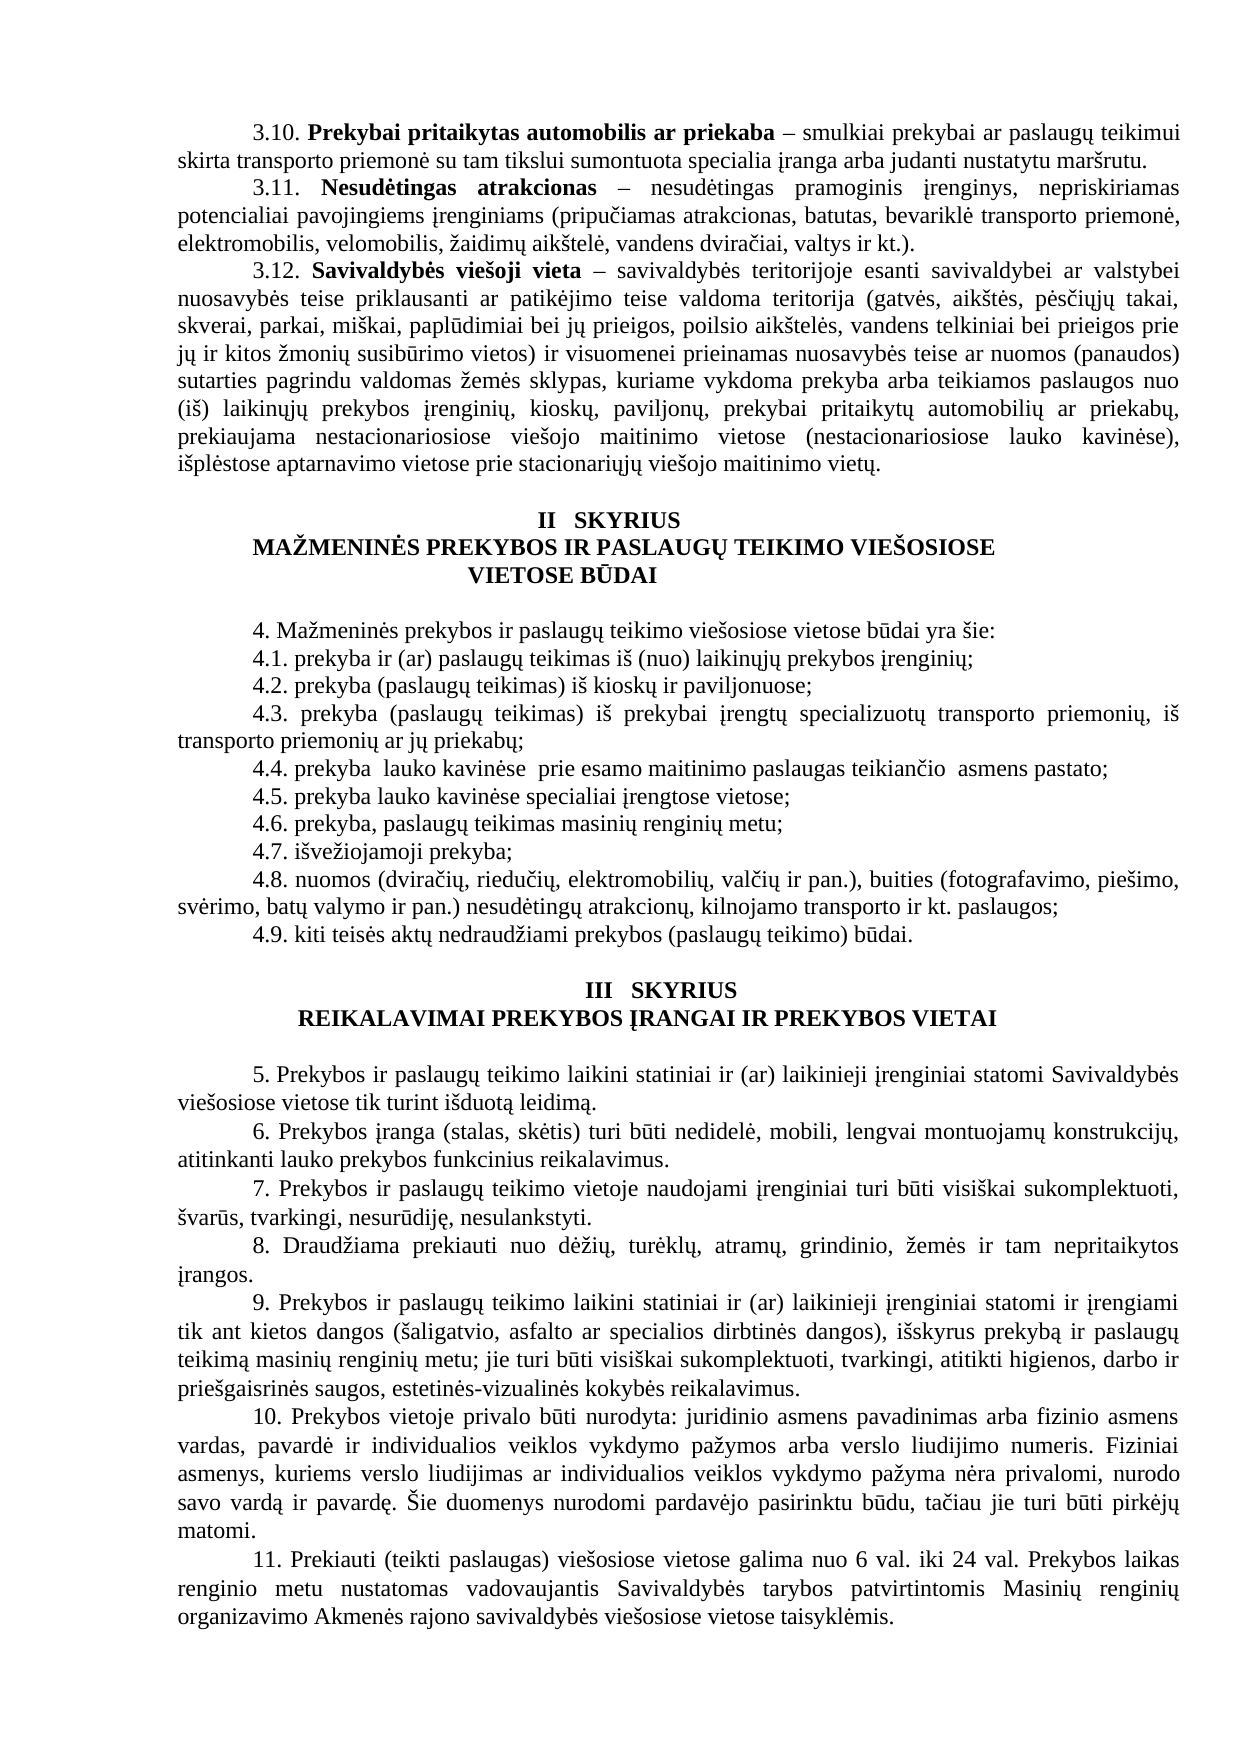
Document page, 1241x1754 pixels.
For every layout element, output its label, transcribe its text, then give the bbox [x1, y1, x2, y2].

text 4.7. išvežiojamoji prekyba; [177, 837, 1181, 864]
text 11. Prekiauti (teikti paslaugas) viešosiose vietose galima nuo 6 val. iki 24 val. Prekybos laikas renginio metu nustatomas vadovaujantis Savivaldybės tarybos patvirtintomis Masinių renginių organizavimo Akmenės rajono savivaldybės viešosiose vietose taisyklėmis. [177, 1544, 1181, 1630]
text III SKYRIUS [177, 976, 1181, 1004]
text 4.2. prekyba (paslaugų teikimas) iš kioskų ir paviljonuose; [177, 671, 1181, 699]
text 4. Mažmeninės prekybos ir paslaugų teikimo viešosiose vietose būdai yra šie: [177, 616, 1181, 644]
text 3.11. Nesudėtingas atrakcionas – nesudėtingas pramoginis įrenginys, nepriskiriamas potencialiai pavojingiems įrenginiams (pripučiamas atrakcionas, batutas, bevariklė transporto priemonė, elektromobilis, velomobilis, žaidimų aikštelė, vandens dviračiai, valtys ir kt.). [177, 173, 1181, 256]
text II SKYRIUS [177, 506, 1181, 533]
text REIKALAVIMAI PREKYBOS ĮRANGAI IR PREKYBOS VIETAI [298, 1004, 1181, 1031]
text 3.10. Prekybai pritaikytas automobilis ar priekaba – smulkiai prekybai ar paslaugų teikimui skirta transporto priemonė su tam tikslui sumontuota specialia įranga arba judanti nustatytu maršrutu. [177, 118, 1181, 173]
text 3.12. Savivaldybės viešoji vieta – savivaldybės teritorijoje esanti savivaldybei ar valstybei nuosavybės teise priklausanti ar patikėjimo teise valdoma teritorija (gatvės, aikštės, pėsčiųjų takai, skverai, parkai, miškai, paplūdimiai bei jų prieigos, poilsio aikštelės, vandens telkiniai bei prieigos prie jų ir kitos žmonių susibūrimo vietos) ir visuomenei prieinamas nuosavybės teise ar nuomos (panaudos) sutarties pagrindu valdomas žemės sklypas, kuriame vykdoma prekyba arba teikiamos paslaugos nuo (iš) laikinųjų prekybos įrenginių, kioskų, paviljonų, prekybai pritaikytų automobilių ar priekabų, prekiaujama nestacionariosiose viešojo maitinimo vietose (nestacionariosiose lauko kavinėse), išplėstose aptarnavimo vietose prie stacionariųjų viešojo maitinimo vietų. [177, 256, 1181, 477]
text 8. Draudžiama prekiauti nuo dėžių, turėklų, atramų, grindinio, žemės ir tam nepritaikytos įrangos. [177, 1230, 1181, 1287]
text 4.3. prekyba (paslaugų teikimas) iš prekybai įrengtų specializuotų transporto priemonių, iš transporto priemonių ar jų priekabų; [177, 699, 1181, 754]
text 6. Prekybos įranga (stalas, skėtis) turi būti nedidelė, mobili, lengvai montuojamų konstrukcijų, atitinkanti lauko prekybos funkcinius reikalavimus. [177, 1116, 1181, 1173]
text 4.5. prekyba lauko kavinėse specialiai įrengtose vietose; [177, 782, 1181, 809]
text 4.9. kiti teisės aktų nedraudžiami prekybos (paslaugų teikimo) būdai. [177, 920, 1181, 947]
text VIETOSE BŪDAI [177, 561, 1181, 588]
text 10. Prekybos vietoje privalo būti nurodyta: juridinio asmens pavadinimas arba fizinio asmens vardas, pavardė ir individualios veiklos vykdymo pažymos arba verslo liudijimo numeris. Fiziniai asmenys, kuriems verslo liudijimas ar individualios veiklos vykdymo pažyma nėra privalomi, nurodo savo vardą ir pavardę. Šie duomenys nurodomi pardavėjo pasirinktu būdu, tačiau jie turi būti pirkėjų matomi. [177, 1401, 1181, 1544]
text 7. Prekybos ir paslaugų teikimo vietoje naudojami įrenginiai turi būti visiškai sukomplektuoti, švarūs, tvarkingi, nesurūdiję, nesulankstyti. [177, 1173, 1181, 1230]
text 4.8. nuomos (dviračių, riedučių, elektromobilių, valčių ir pan.), buities (fotografavimo, piešimo, svėrimo, batų valymo ir pan.) nesudėtingų atrakcionų, kilnojamo transporto ir kt. paslaugos; [177, 864, 1181, 920]
text 5. Prekybos ir paslaugų teikimo laikini statiniai ir (ar) laikinieji įrenginiai statomi Savivaldybės viešosiose vietose tik turint išduotą leidimą. [177, 1059, 1181, 1116]
text MAŽMENINĖS PREKYBOS IR PASLAUGŲ TEIKIMO VIEŠOSIOSE [177, 533, 1181, 561]
text 9. Prekybos ir paslaugų teikimo laikini statiniai ir (ar) laikinieji įrenginiai statomi ir įrengiami tik ant kietos dangos (šaligatvio, asfalto ar specialios dirbtinės dangos), išskyrus prekybą ir paslaugų teikimą masinių renginių metu; jie turi būti visiškai sukomplektuoti, tvarkingi, atitikti higienos, darbo ir priešgaisrinės saugos, estetinės-vizualinės kokybės reikalavimus. [177, 1287, 1181, 1401]
text 4.1. prekyba ir (ar) paslaugų teikimas iš (nuo) laikinųjų prekybos įrenginių; [177, 644, 1181, 671]
text 4.4. prekyba lauko kavinėse prie esamo maitinimo paslaugas teikiančio asmens pastato; [177, 754, 1181, 782]
text 4.6. prekyba, paslaugų teikimas masinių renginių metu; [177, 809, 1181, 837]
